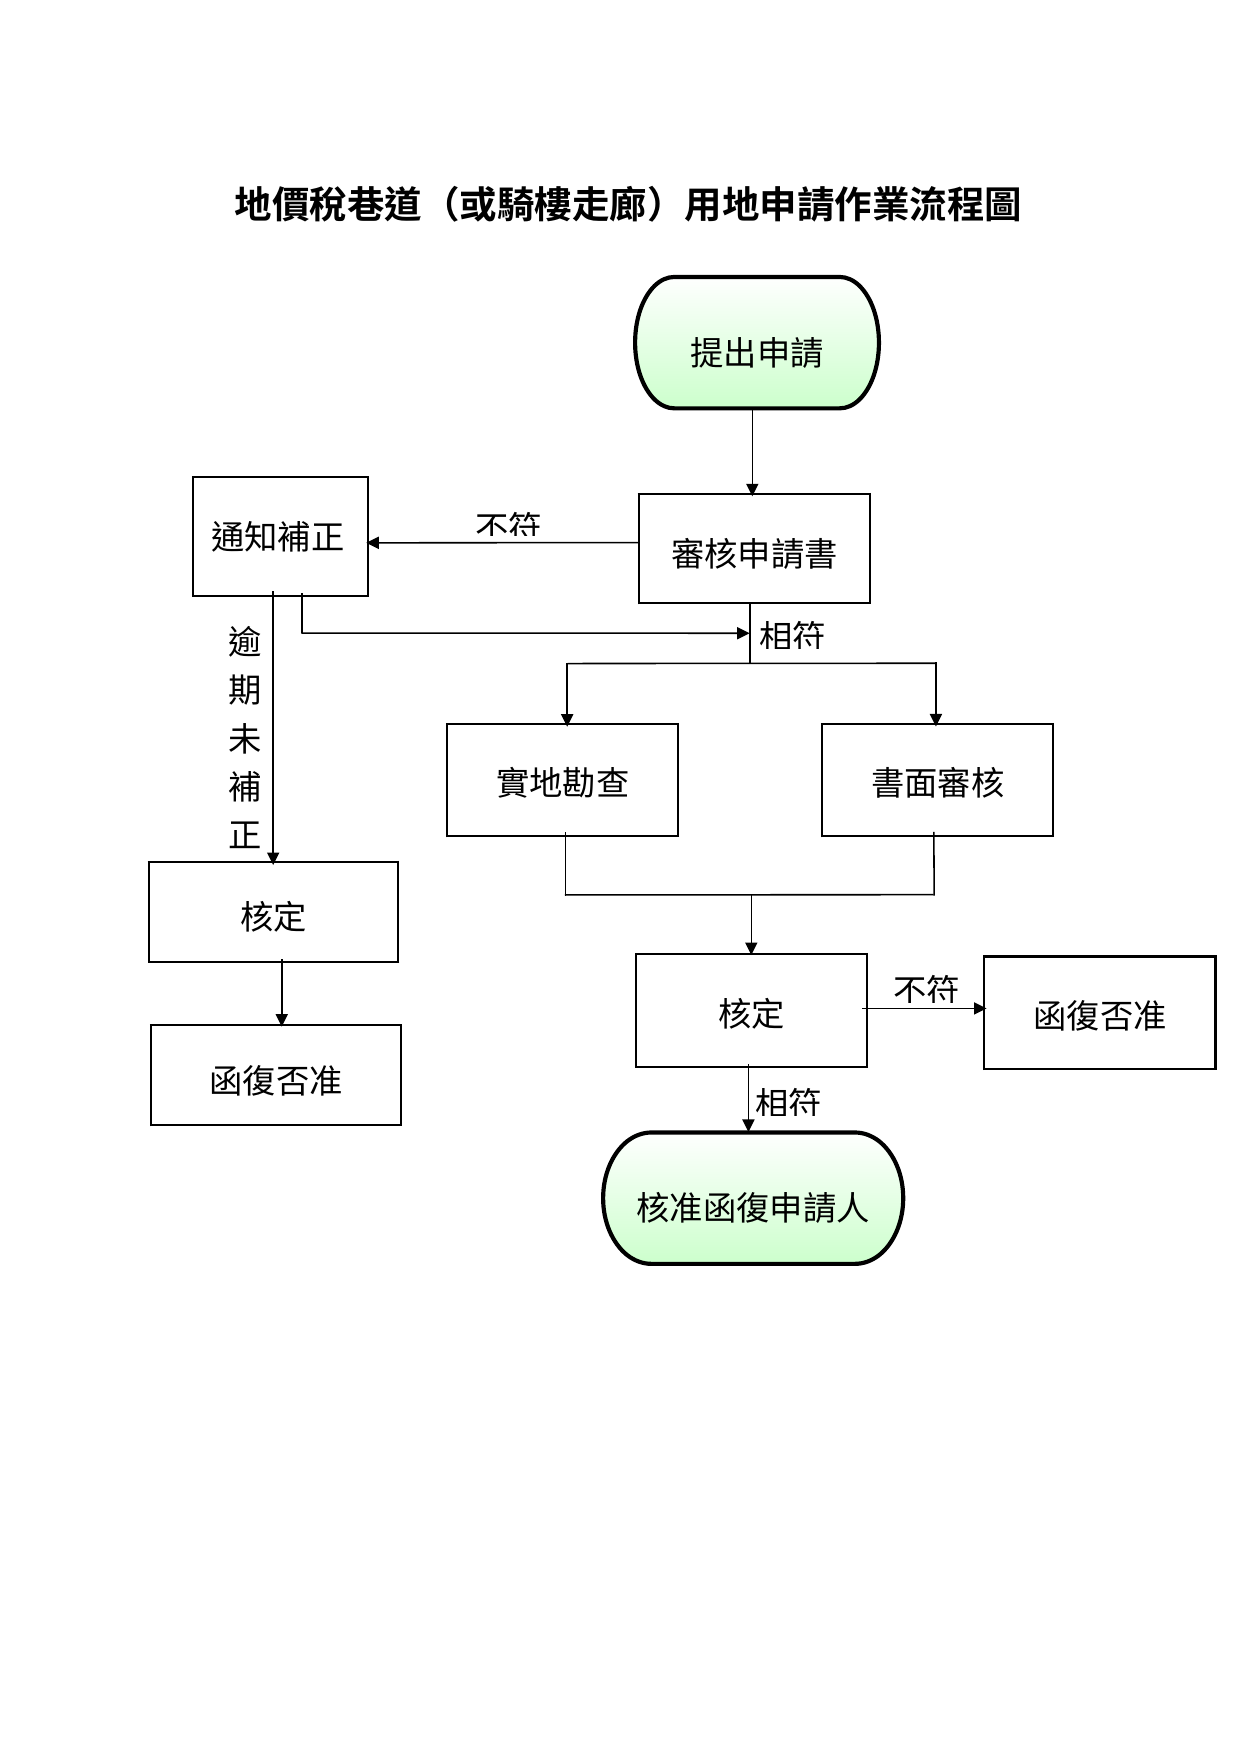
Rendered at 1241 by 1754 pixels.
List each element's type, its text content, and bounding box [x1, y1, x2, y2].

text 核定 [654, 987, 849, 1036]
text 通知補正 [211, 510, 350, 559]
text 相符 [759, 611, 827, 649]
text 實地勘查 [465, 757, 660, 805]
text 函復否准 [169, 1054, 383, 1103]
text 核定 [167, 891, 380, 939]
text 審核申請書 [657, 527, 852, 576]
text 函復否准 [1002, 990, 1197, 1038]
text 地價稅巷道（或騎樓走廊）用地申請作業流程圖 [131, 164, 1125, 239]
text 相符 [755, 1078, 823, 1116]
text 書面審核 [840, 757, 1035, 805]
text 不符 [475, 502, 547, 536]
text 不符 [893, 964, 961, 1002]
